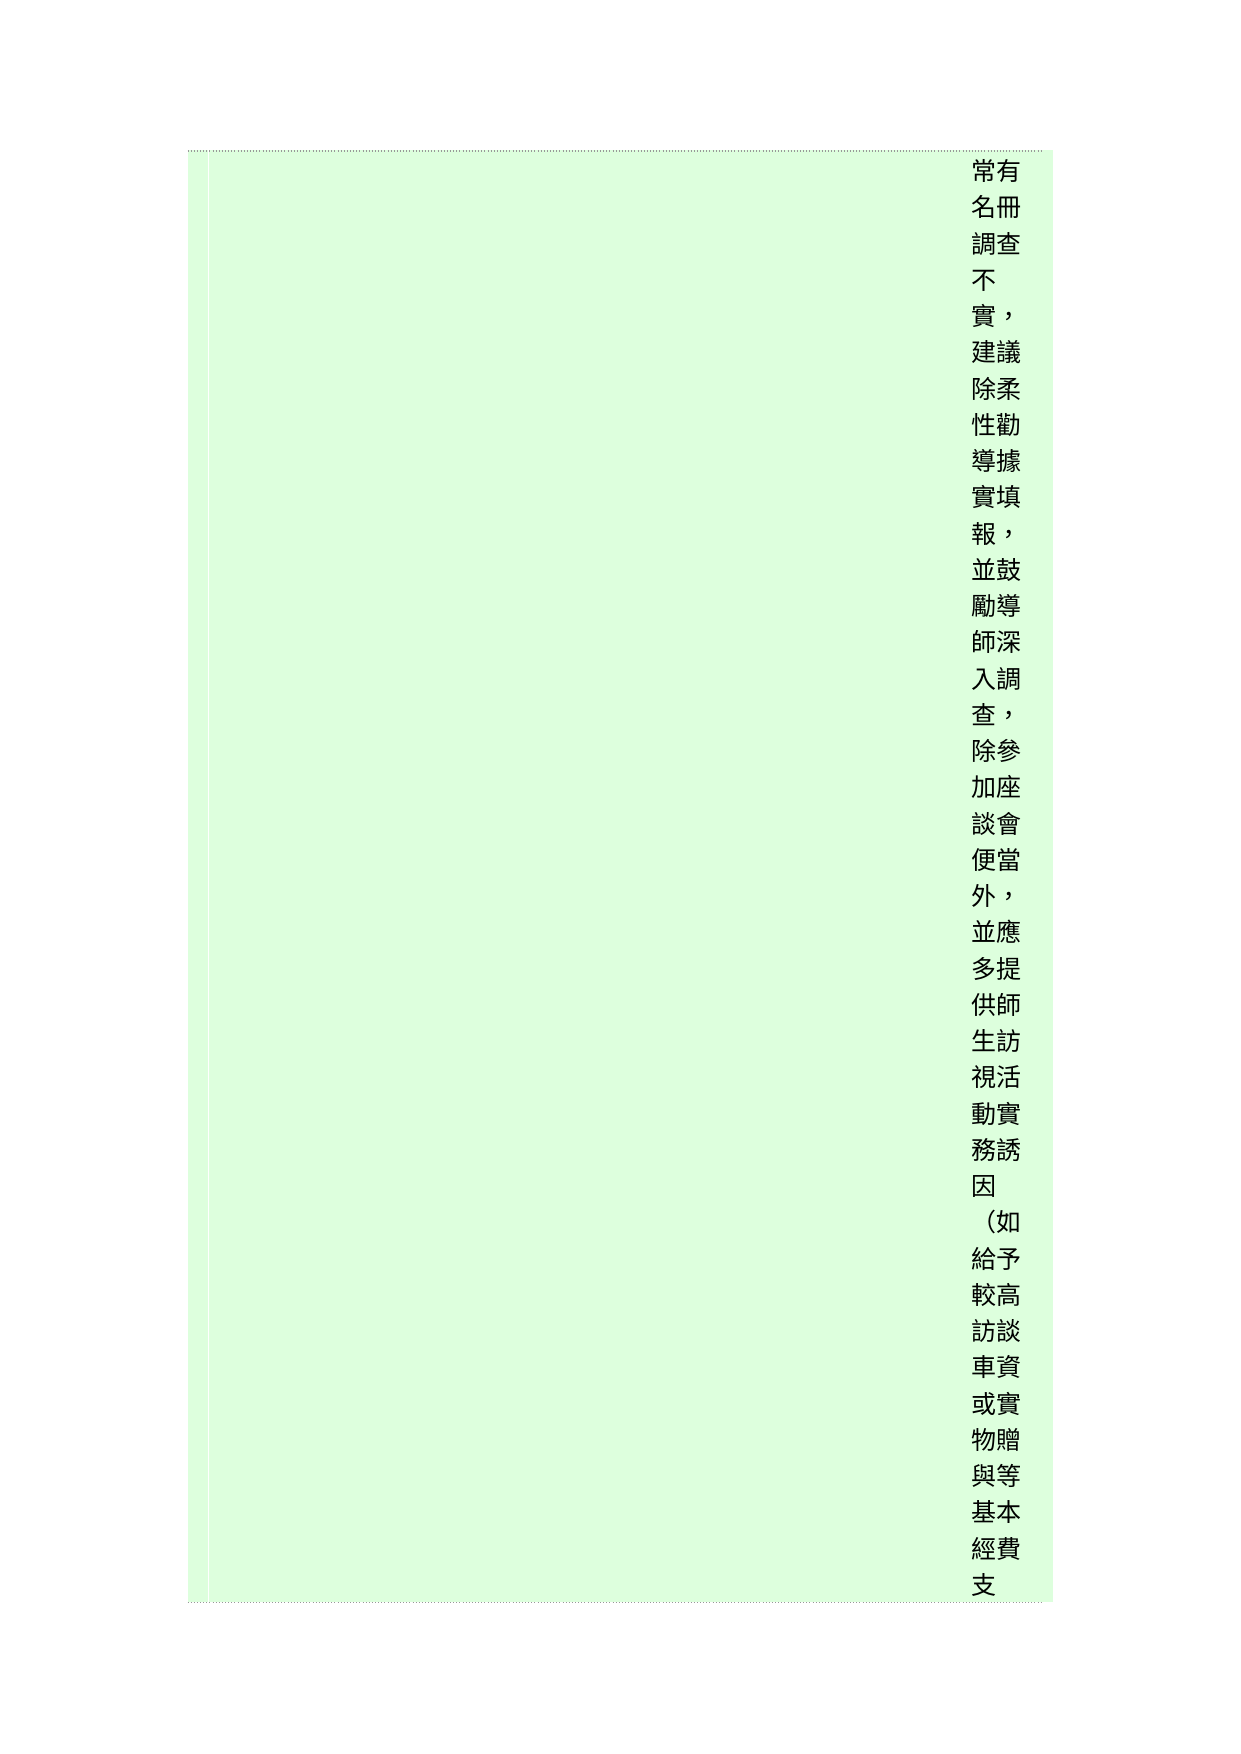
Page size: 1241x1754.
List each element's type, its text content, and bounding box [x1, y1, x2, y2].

table_cell [786, 150, 971, 1602]
table_cell [697, 150, 786, 1602]
table_cell 常有名冊調查不實，建議除柔性勸導據實填報，並鼓勵導師深入調查，除參加座談會便當外，並應多提供師生訪視活動實務誘因（如給予較高訪談車資或實物贈與等基本經費支 [971, 150, 1044, 1602]
table_cell [1049, 150, 1053, 1602]
table_cell [209, 150, 248, 1602]
table_cell [248, 150, 326, 1602]
table_cell [326, 150, 382, 1602]
table_cell [188, 150, 208, 1602]
table_cell [382, 150, 697, 1602]
